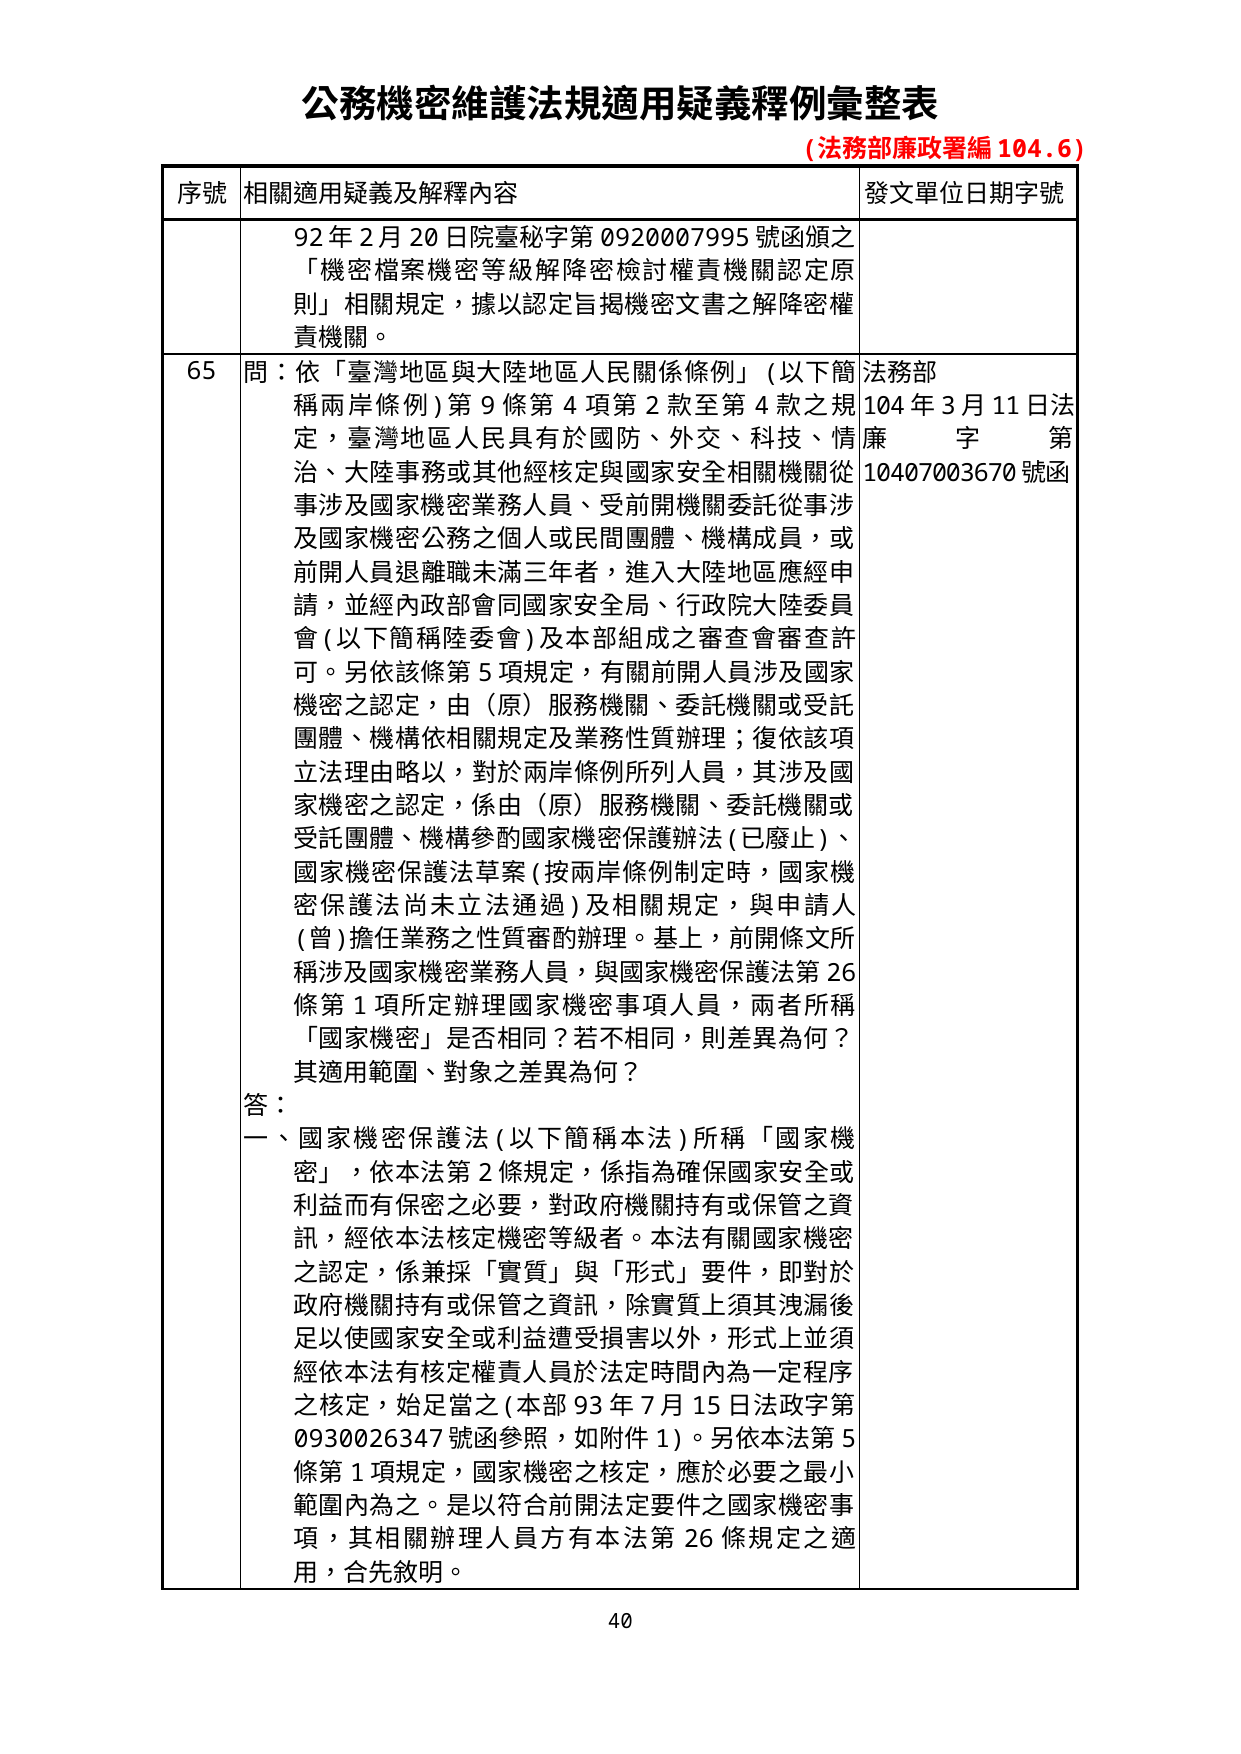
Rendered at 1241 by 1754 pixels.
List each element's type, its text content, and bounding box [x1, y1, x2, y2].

table_header 相關適用疑義及解釋內容 [241, 168, 859, 218]
table_cell 65 [164, 355, 240, 1588]
table_cell [164, 221, 240, 353]
table_header 序號 [164, 168, 240, 218]
table_cell [860, 221, 1076, 353]
table_header 發文單位日期字號 [860, 168, 1076, 218]
table_cell 問：依「臺灣地區與大陸地區人民關係條例」(以下簡稱兩岸條例)第9條第4項第2款至第4款之規定，臺灣地區人民具有於國防、外交、科技、情治、大陸事務或其他經核定與國家安全相關機關從事涉及國家機密業務人員、受前開機關委託從事涉及國家機密公務之個人或民間團體、機構成員，或前開人員退離職未滿三年者，進入大陸地區應經申請，並經內政部會同國家安全局、行政院大陸委員會(以下簡稱陸委會)及本部組成之審查會審查許可。另依該條第5項規定，有關前開人員涉及國家機密之認定，由（原）服務機關、委託機關或受託團體、機構依相關規定及業務性質辦理；復依該項立法理由略以，對於兩岸條例所列人員，其涉及國家機密之認定，係由（原）服務機關、委託機關或受託團體、機構參酌國家機密保護辦法(已廢止)、國家機密保護法草案(按兩岸條例制定時，國家機密保護法尚未立法通過)及相關規定，與申請人(曾)擔任業務之性質審酌辦理。基上，前開條文所稱涉及國家機密業務人員，與國家機密保護法第26條第1項所定辦理國家機密事項人員，兩者所稱「國家機密」是否相同？若不相同，則差異為何？其適用範圍、對象之差異為何？ 答： 一、國家機密保護法(以下簡稱本法)所稱「國家機密」，依本法第2條規定，係指為確保國家安全或利益而有保密之必要，對政府機關持有或保管之資訊，經依本法核定機密等級者。本法有關國家機密之認定，係兼採「實質」與「形式」要件，即對於政府機關持有或保管之資訊，除實質上須其洩漏後足以使國家安全或利益遭受損害以外，形式上並須經依本法有核定權責人員於法定時間內為一定程序之核定，始足當之(本部93年7月15日法政字第0930026347號函參照，如附件1)。另依本法第5條第1項規定，國家機密之核定，應於必要之最小範圍內為之。是以符合前開法定要件之國家機密事項，其相關辦理人員方有本法第26條規定之適用，合先敘明。 [241, 355, 859, 1588]
table_cell 法務部 104年3月11日法廉字第10407003670號函 [860, 355, 1076, 1588]
table_cell 92年2月20日院臺秘字第0920007995號函頒之「機密檔案機密等級解降密檢討權責機關認定原則」相關規定，據以認定旨揭機密文書之解降密權責機關。 [241, 221, 859, 353]
